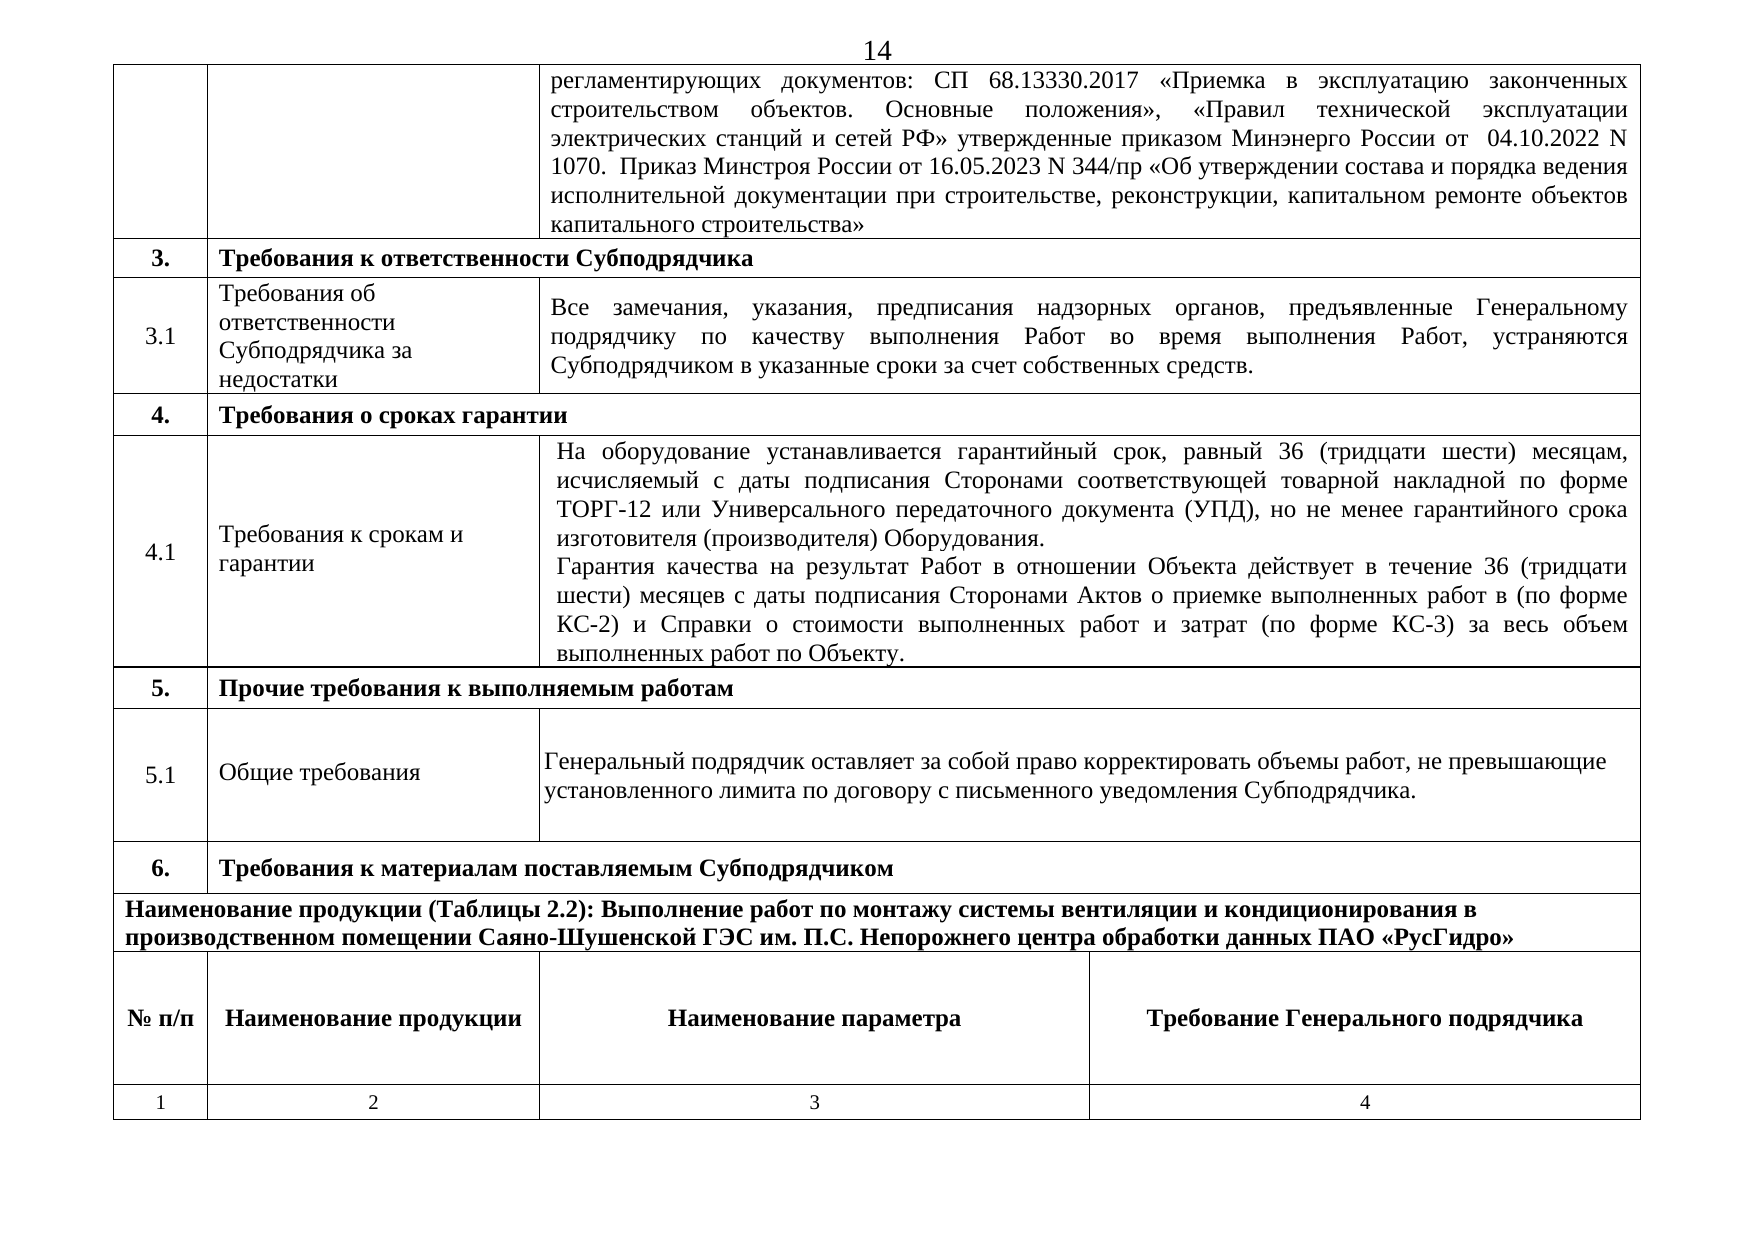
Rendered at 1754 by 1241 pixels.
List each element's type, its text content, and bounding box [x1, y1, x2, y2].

table_cell [114, 65, 207, 238]
table_cell Требования к срокам и гарантии [208, 436, 539, 666]
table_cell 4 [1090, 1085, 1640, 1119]
table_cell 5.1 [114, 709, 207, 841]
table_cell [208, 65, 539, 238]
table_cell 4.1 [114, 436, 207, 666]
table_cell 4. [114, 394, 207, 435]
table_cell Генеральный подрядчик оставляет за собой право корректировать объемы работ, не превышающие установленного лимита по договору с письменного уведомления Субподрядчика. [540, 709, 1640, 841]
table_cell 3.1 [114, 278, 207, 393]
table_cell 3. [114, 239, 207, 277]
table_cell Требования к ответственности Субподрядчика [208, 239, 1640, 277]
table_cell 1 [114, 1085, 207, 1119]
table_cell Требования об ответственности Субподрядчика за недостатки [208, 278, 539, 393]
table_cell Все замечания, указания, предписания надзорных органов, предъявленные Генеральному подрядчику по качеству выполнения Работ во время выполнения Работ, устраняются Субподрядчиком в указанные сроки за счет собственных средств. [540, 278, 1640, 393]
table_cell Наименование продукции [208, 952, 539, 1083]
table_cell На оборудование устанавливается гарантийный срок, равный 36 (тридцати шести) месяцам, исчисляемый с даты подписания Сторонами соответствующей товарной накладной по форме ТОРГ-12 или Универсального передаточного документа (УПД), но не менее гарантийного срока изготовителя (производителя) Оборудования. Гарантия качества на результат Работ в отношении Объекта действует в течение 36 (тридцати шести) месяцев с даты подписания Сторонами Актов о приемке выполненных работ в (по форме КС-2) и Справки о стоимости выполненных работ и затрат (по форме КС-3) за весь объем выполненных работ по Объекту. [540, 436, 1640, 666]
table_cell 5. [114, 668, 207, 708]
table_cell Требования к материалам поставляемым Субподрядчиком [208, 842, 1640, 893]
table_cell 6. [114, 842, 207, 893]
table_cell Прочие требования к выполняемым работам [208, 668, 1640, 708]
table_cell Наименование параметра [540, 952, 1089, 1083]
table_cell Общие требования [208, 709, 539, 841]
table_cell Требование Генерального подрядчика [1090, 952, 1640, 1083]
table_cell Наименование продукции (Таблицы 2.2): Выполнение работ по монтажу системы вентиляции и кондиционирования в производственном помещении Саяно-Шушенской ГЭС им. П.С. Непорожнего центра обработки данных ПАО «РусГидро» [114, 894, 1640, 951]
table_cell 3 [540, 1085, 1089, 1119]
table_cell Требования о сроках гарантии [208, 394, 1640, 435]
table_cell 2 [208, 1085, 539, 1119]
table_cell регламентирующих документов: СП 68.13330.2017 «Приемка в эксплуатацию законченных строительством объектов. Основные положения», «Правил технической эксплуатации электрических станций и сетей РФ» утвержденные приказом Минэнерго России от 04.10.2022 N 1070. Приказ Минстроя России от 16.05.2023 N 344/пр «Об утверждении состава и порядка ведения исполнительной документации при строительстве, реконструкции, капитальном ремонте объектов капитального строительства» [540, 65, 1640, 238]
table_cell № п/п [114, 952, 207, 1083]
